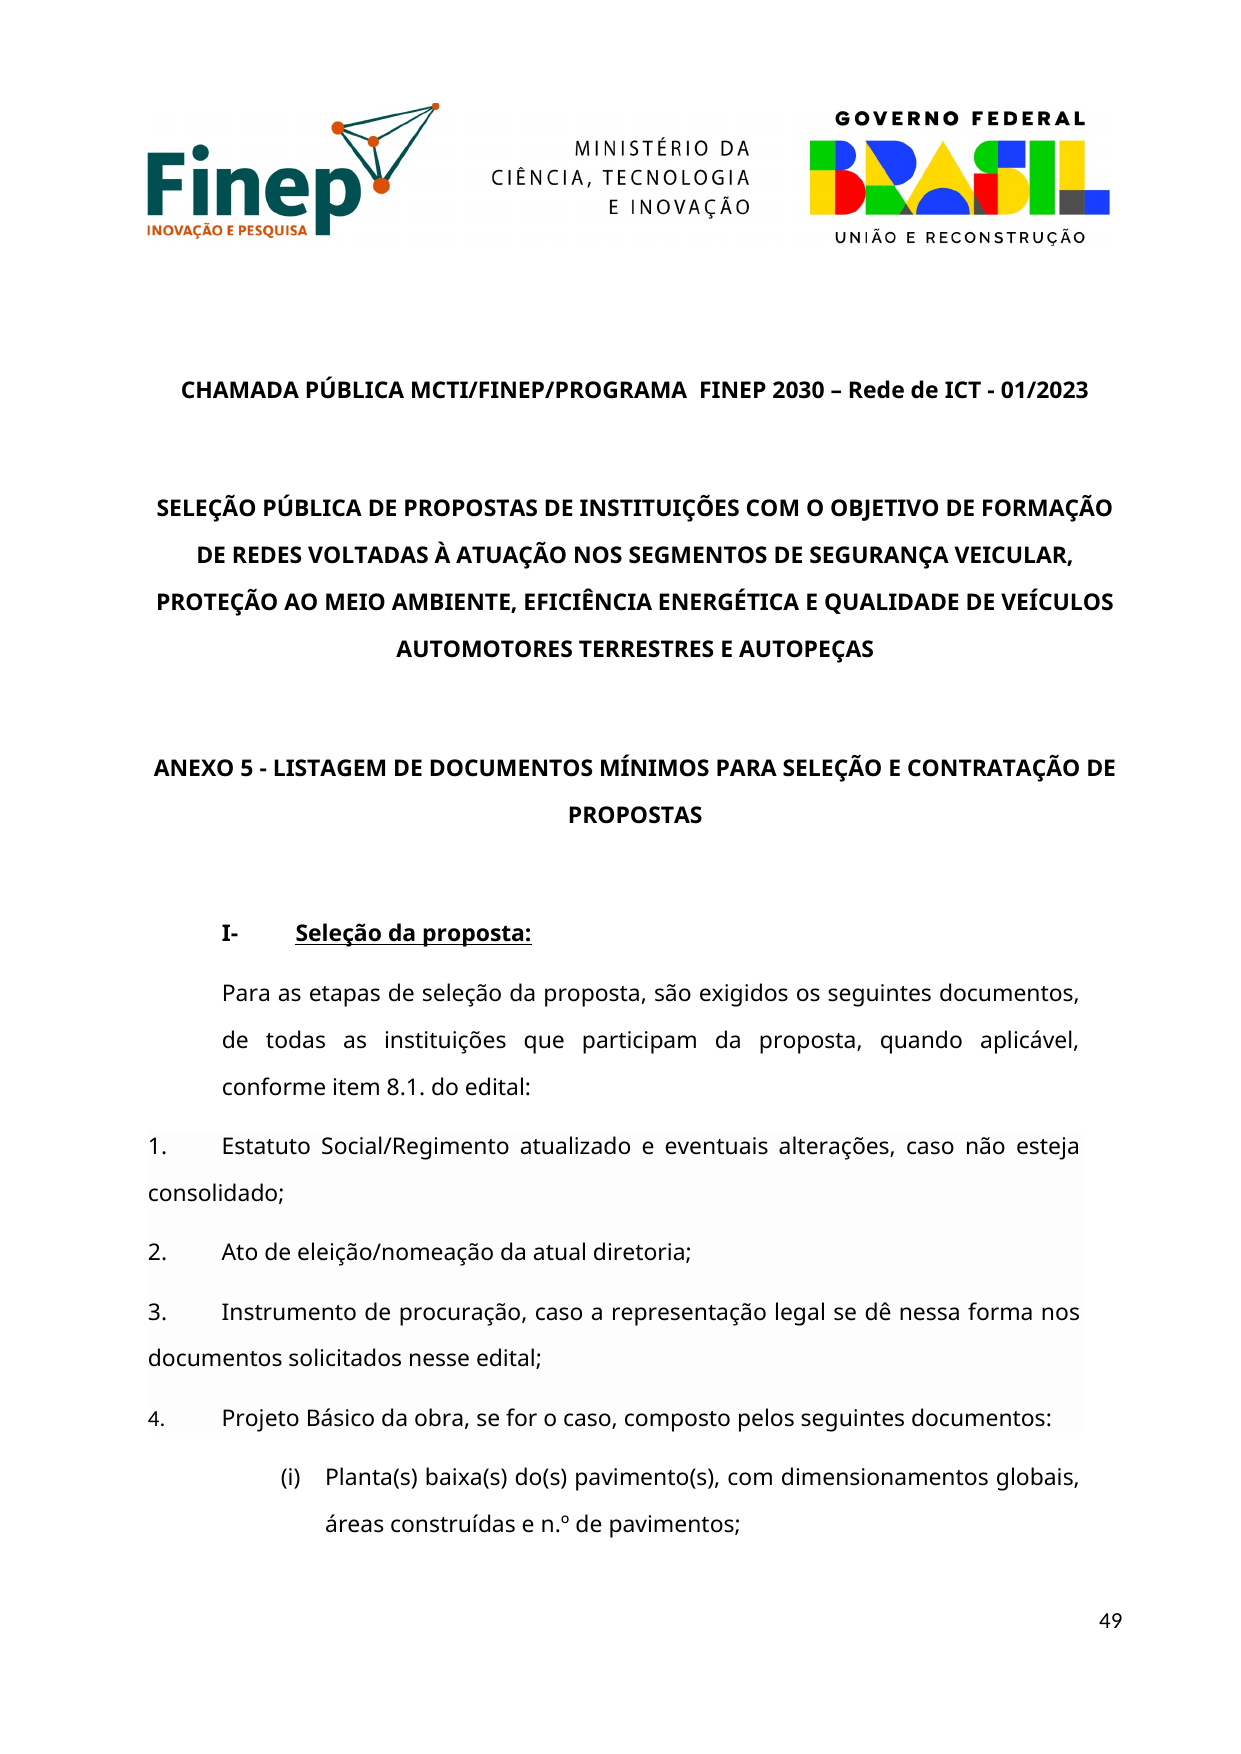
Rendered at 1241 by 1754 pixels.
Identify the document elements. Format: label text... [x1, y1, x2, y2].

list Projeto Básico da obra, se for o caso, composto pelos seguintes documentos: [148, 1402, 1081, 1433]
text ANEXO 5 - LISTAGEM DE DOCUMENTOS MÍNIMOS PARA SELEÇÃO E CONTRATAÇÃO DE PROPOSTAS [148, 752, 1122, 830]
list Ato de eleição/nomeação da atual diretoria; [148, 1236, 1081, 1267]
list Instrumento de procuração, caso a representação legal se dê nessa forma nos documentos solicitados nesse edital; [148, 1296, 1081, 1374]
text Para as etapas de seleção da proposta, são exigidos os seguintes documentos, de todas as instituições que participam da proposta, quando aplicável, conforme item 8.1. do edital: [222, 977, 1081, 1102]
text SELEÇÃO PÚBLICA DE PROPOSTAS DE INSTITUIÇÕES COM O OBJETIVO DE FORMAÇÃO DE REDES VOLTADAS À ATUAÇÃO NOS SEGMENTOS DE SEGURANÇA VEICULAR, PROTEÇÃO AO MEIO AMBIENTE, EFICIÊNCIA ENERGÉTICA E QUALIDADE DE VEÍCULOS AUTOMOTORES TERRESTRES E AUTOPEÇAS [148, 492, 1122, 664]
list Seleção da proposta: [222, 917, 1081, 949]
text CHAMADA PÚBLICA MCTI/FINEP/PROGRAMA FINEP 2030 – Rede de ICT - 01/2023 [148, 374, 1122, 405]
list Estatuto Social/Regimento atualizado e eventuais alterações, caso não esteja consolidado; [148, 1130, 1081, 1208]
list Planta(s) baixa(s) do(s) pavimento(s), com dimensionamentos globais, áreas construídas e n.º de pavimentos; [281, 1461, 1081, 1539]
